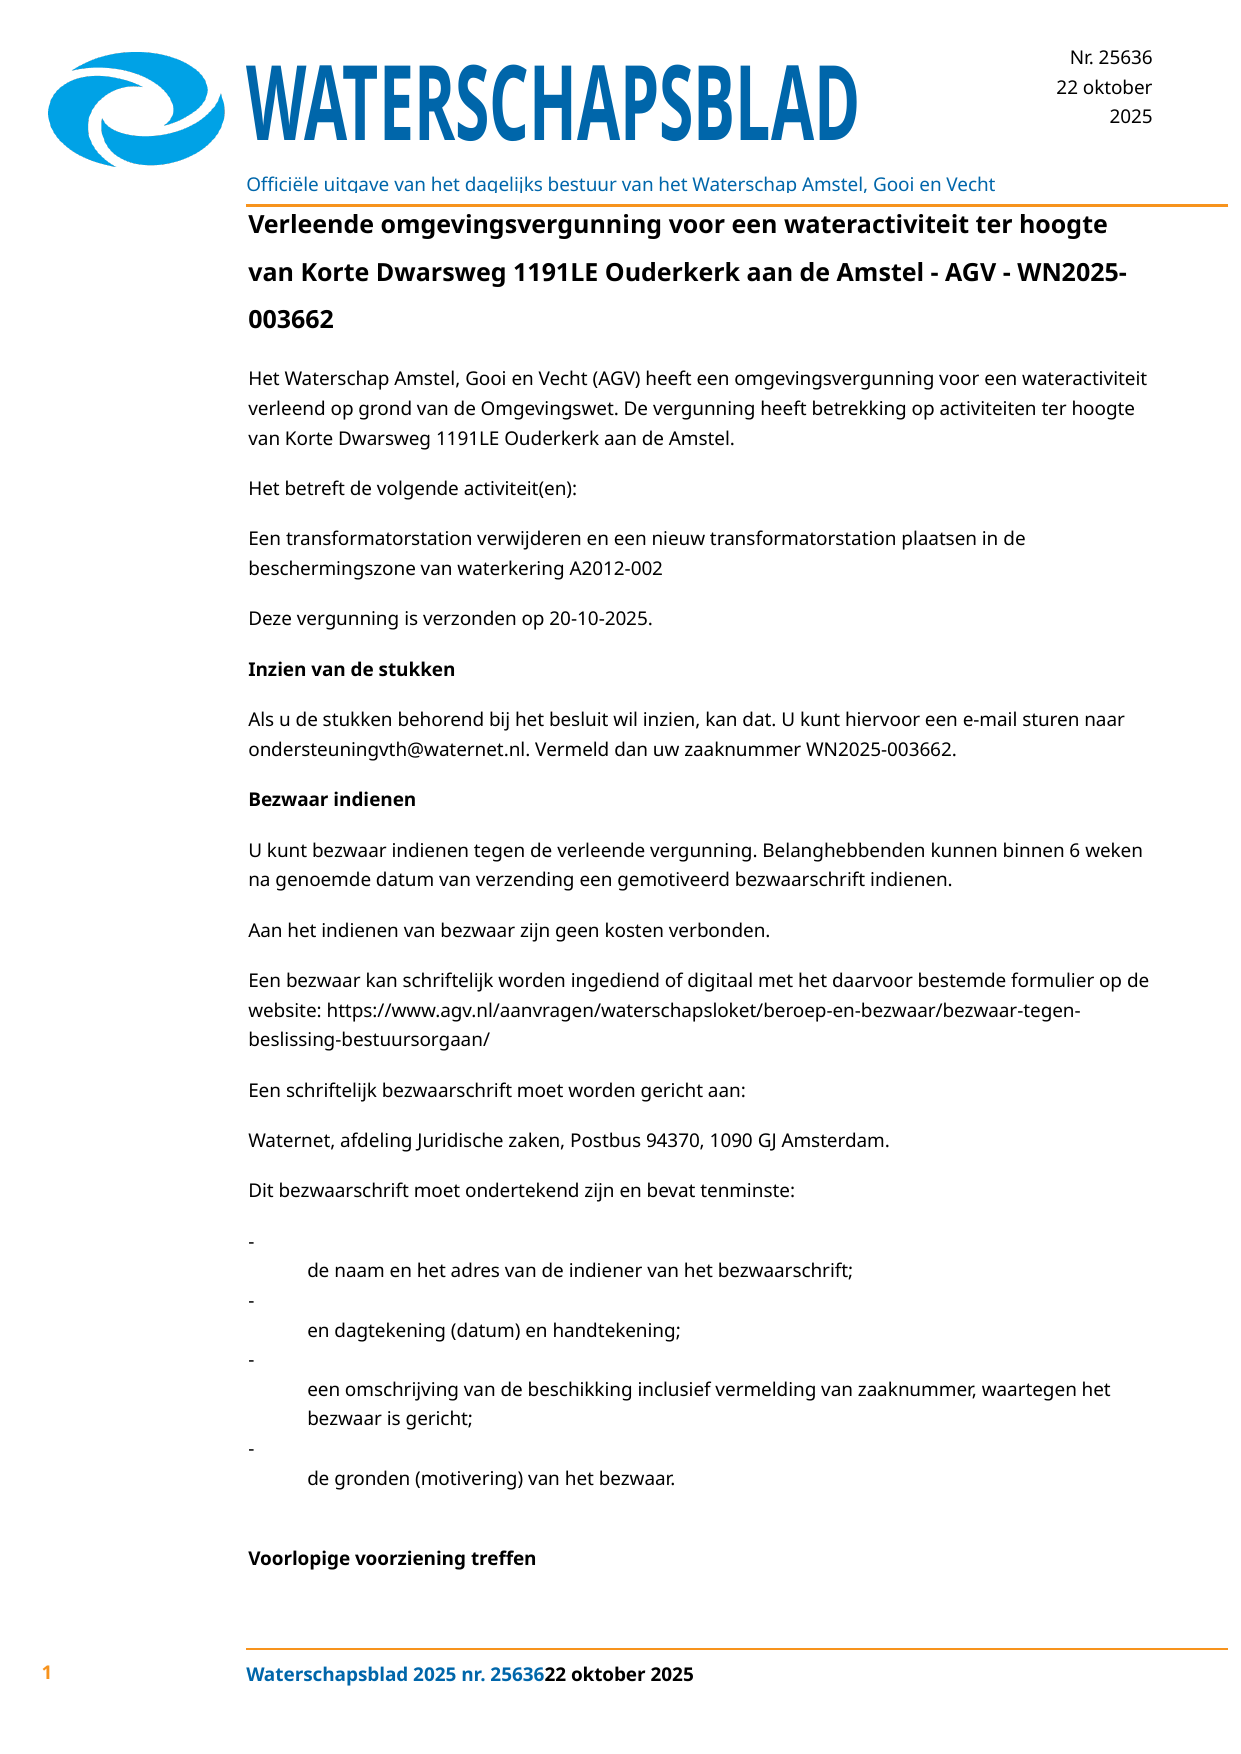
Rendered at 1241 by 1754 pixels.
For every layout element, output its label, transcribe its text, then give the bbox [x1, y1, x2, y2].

text Het Waterschap Amstel, Gooi en Vecht (AGV) heeft een omgevingsvergunning voor een wateractiviteit verleend op grond van de Omgevingswet. De vergunning heeft betrekking op activiteiten ter hoogte van Korte Dwarsweg 1191LE Ouderkerk aan de Amstel. [248, 366, 1152, 450]
list en dagtekening (datum) en handtekening; [248, 1317, 1152, 1342]
list de naam en het adres van de indiener van het bezwaarschrift; [248, 1258, 1152, 1283]
list de gronden (motivering) van het bezwaar. [248, 1465, 1152, 1490]
text Voorlopige voorziening treffen [248, 1545, 1152, 1570]
text Waternet, afdeling Juridische zaken, Postbus 94370, 1090 GJ Amsterdam. [248, 1127, 1152, 1153]
text U kunt bezwaar indienen tegen de verleende vergunning. Belanghebbenden kunnen binnen 6 weken na genoemde datum van verzending een gemotiveerd bezwaarschrift indienen. [248, 837, 1152, 892]
picture [41, 47, 231, 172]
text Een bezwaar kan schriftelijk worden ingediend of digitaal met het daarvoor bestemde formulier op de website: https://www.agv.nl/aanvragen/waterschapsloket/beroep-en-bezwaar/bezwaar-tegen-beslissing-bestuursorgaan/ [248, 967, 1152, 1052]
text Als u de stukken behorend bij het besluit wil inzien, kan dat. U kunt hiervoor een e-mail sturen naar ondersteuningvth@waternet.nl. Vermeld dan uw zaaknummer WN2025-003662. [248, 706, 1152, 762]
text Bezwaar indienen [248, 786, 1152, 812]
text Inzien van de stukken [248, 656, 1152, 682]
text Dit bezwaarschrift moet ondertekend zijn en bevat tenminste: [248, 1178, 1152, 1203]
list een omschrijving van de beschikking inclusief vermelding van zaaknummer, waartegen het bezwaar is gericht; [248, 1376, 1152, 1431]
text Verleende omgevingsvergunning voor een wateractiviteit ter hoogte van Korte Dwarsweg 1191LE Ouderkerk aan de Amstel - AGV - WN2025-003662 [248, 207, 1152, 336]
text Een schriftelijk bezwaarschrift moet worden gericht aan: [248, 1077, 1152, 1102]
text Een transformatorstation verwijderen en een nieuw transformatorstation plaatsen in de beschermingszone van waterkering A2012-002 [248, 526, 1152, 581]
text Het betreft de volgende activiteit(en): [248, 475, 1152, 501]
text Deze vergunning is verzonden op 20-10-2025. [248, 606, 1152, 631]
text Aan het indienen van bezwaar zijn geen kosten verbonden. [248, 917, 1152, 942]
